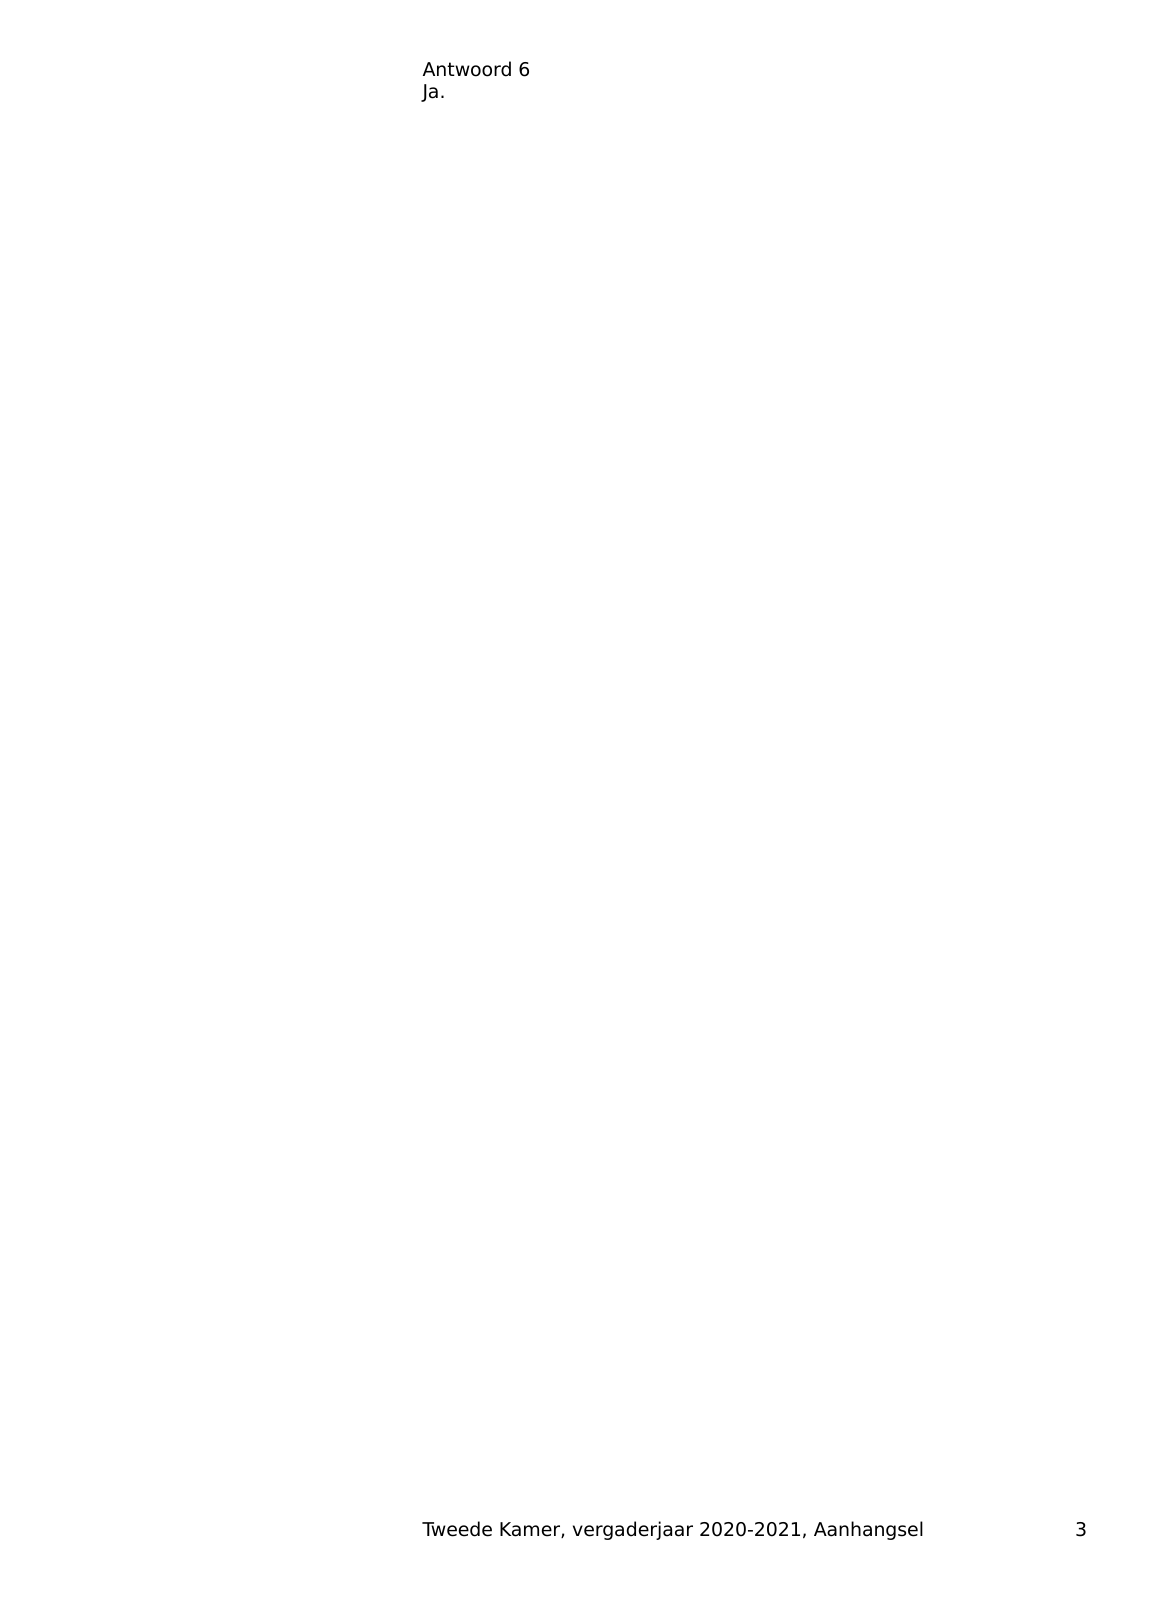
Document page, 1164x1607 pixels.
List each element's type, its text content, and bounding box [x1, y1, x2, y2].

text Antwoord 6 [422, 59, 1087, 81]
text Ja. [422, 81, 1087, 103]
